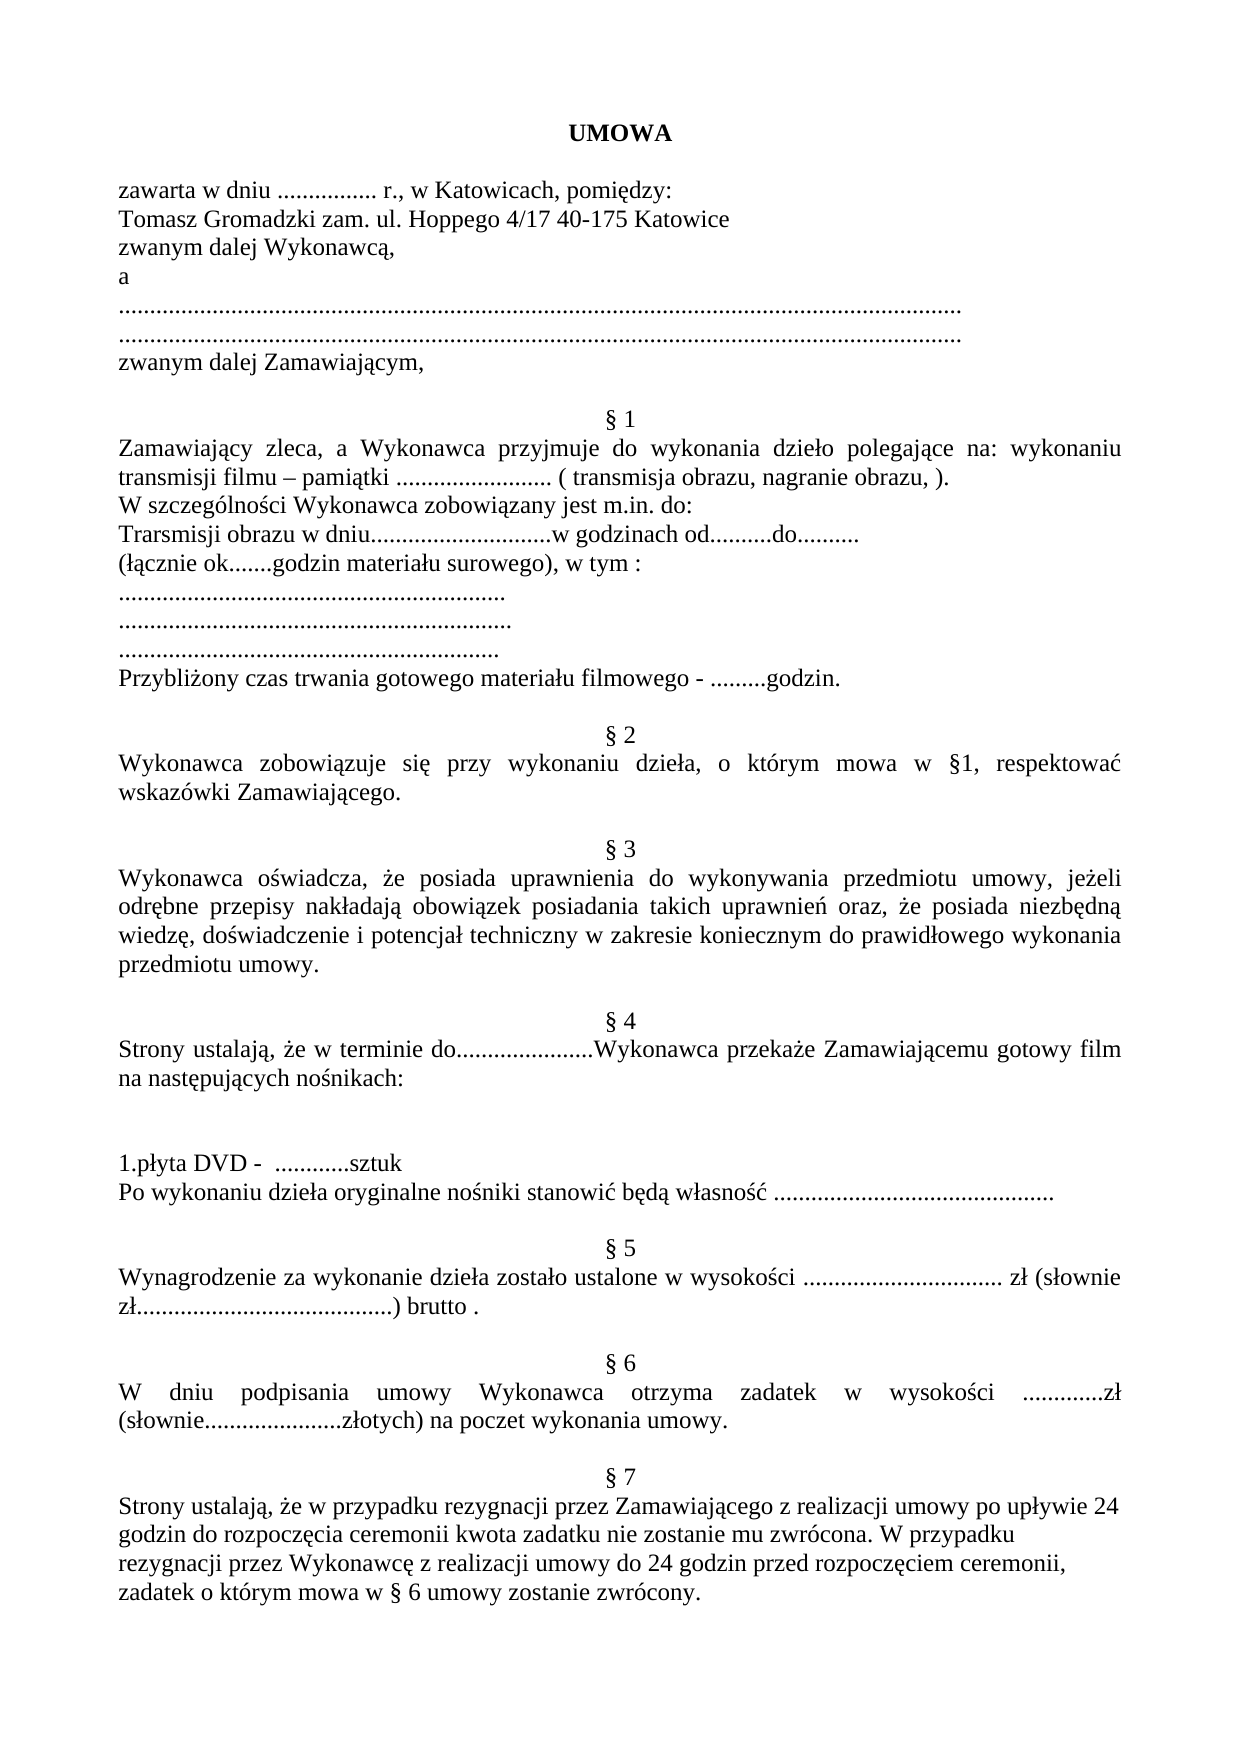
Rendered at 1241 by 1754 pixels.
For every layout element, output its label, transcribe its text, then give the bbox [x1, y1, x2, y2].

text ....................................................................................................................................... [118, 290, 1122, 319]
text .............................................................. [118, 577, 1122, 605]
text § 4 [118, 1006, 1122, 1034]
text (łącznie ok.......godzin materiału surowego), w tym : [118, 548, 1122, 577]
text § 2 [118, 720, 1122, 748]
text Przybliżony czas trwania gotowego materiału filmowego - .........godzin. [118, 663, 1122, 692]
text ....................................................................................................................................... [118, 319, 1122, 347]
text zwanym dalej Wykonawcą, [118, 232, 1122, 261]
text Wykonawca oświadcza, że posiada uprawnienia do wykonywania przedmiotu umowy, jeżeli odrębne przepisy nakładają obowiązek posiadania takich uprawnień oraz, że posiada niezbędną wiedzę, doświadczenie i potencjał techniczny w zakresie koniecznym do prawidłowego wykonania przedmiotu umowy. [118, 863, 1122, 978]
text Wynagrodzenie za wykonanie dzieła zostało ustalone w wysokości ................................ zł (słownie zł.........................................) brutto . [118, 1262, 1122, 1320]
text Zamawiający zleca, a Wykonawca przyjmuje do wykonania dzieło polegające na: wykonaniu transmisji filmu – pamiątki ......................... ( transmisja obrazu, nagranie obrazu, ). [118, 433, 1122, 490]
text zawarta w dniu ................ r., w Katowicach, pomiędzy: [118, 175, 1122, 204]
text Strony ustalają, że w przypadku rezygnacji przez Zamawiającego z realizacji umowy po upływie 24 godzin do rozpoczęcia ceremonii kwota zadatku nie zostanie mu zwrócona. W przypadku rezygnacji przez Wykonawcę z realizacji umowy do 24 godzin przed rozpoczęciem ceremonii, zadatek o którym mowa w § 6 umowy zostanie zwrócony. [118, 1491, 1122, 1606]
text 1.płyta DVD - ............sztuk [118, 1148, 1122, 1177]
text W szczególności Wykonawca zobowiązany jest m.in. do: [118, 490, 1122, 519]
text zwanym dalej Zamawiającym, [118, 347, 1122, 376]
text § 3 [118, 834, 1122, 863]
text W dniu podpisania umowy Wykonawca otrzyma zadatek w wysokości .............zł (słownie......................złotych) na poczet wykonania umowy. [118, 1377, 1122, 1434]
text Strony ustalają, że w terminie do......................Wykonawca przekaże Zamawiającemu gotowy film na następujących nośnikach: [118, 1034, 1122, 1092]
text ............................................................. [118, 634, 1122, 663]
text § 7 [118, 1462, 1122, 1491]
text § 6 [118, 1348, 1122, 1377]
text UMOWA [118, 118, 1122, 147]
text Trarsmisji obrazu w dniu.............................w godzinach od..........do.......... [118, 519, 1122, 548]
text § 5 [118, 1233, 1122, 1262]
text Wykonawca zobowiązuje się przy wykonaniu dzieła, o którym mowa w §1, respektować wskazówki Zamawiającego. [118, 748, 1122, 806]
text § 1 [118, 404, 1122, 433]
text ............................................................... [118, 605, 1122, 634]
text a [118, 261, 1122, 290]
text Po wykonaniu dzieła oryginalne nośniki stanowić będą własność ............................................. [118, 1177, 1122, 1206]
text Tomasz Gromadzki zam. ul. Hoppego 4/17 40-175 Katowice [118, 204, 1122, 232]
